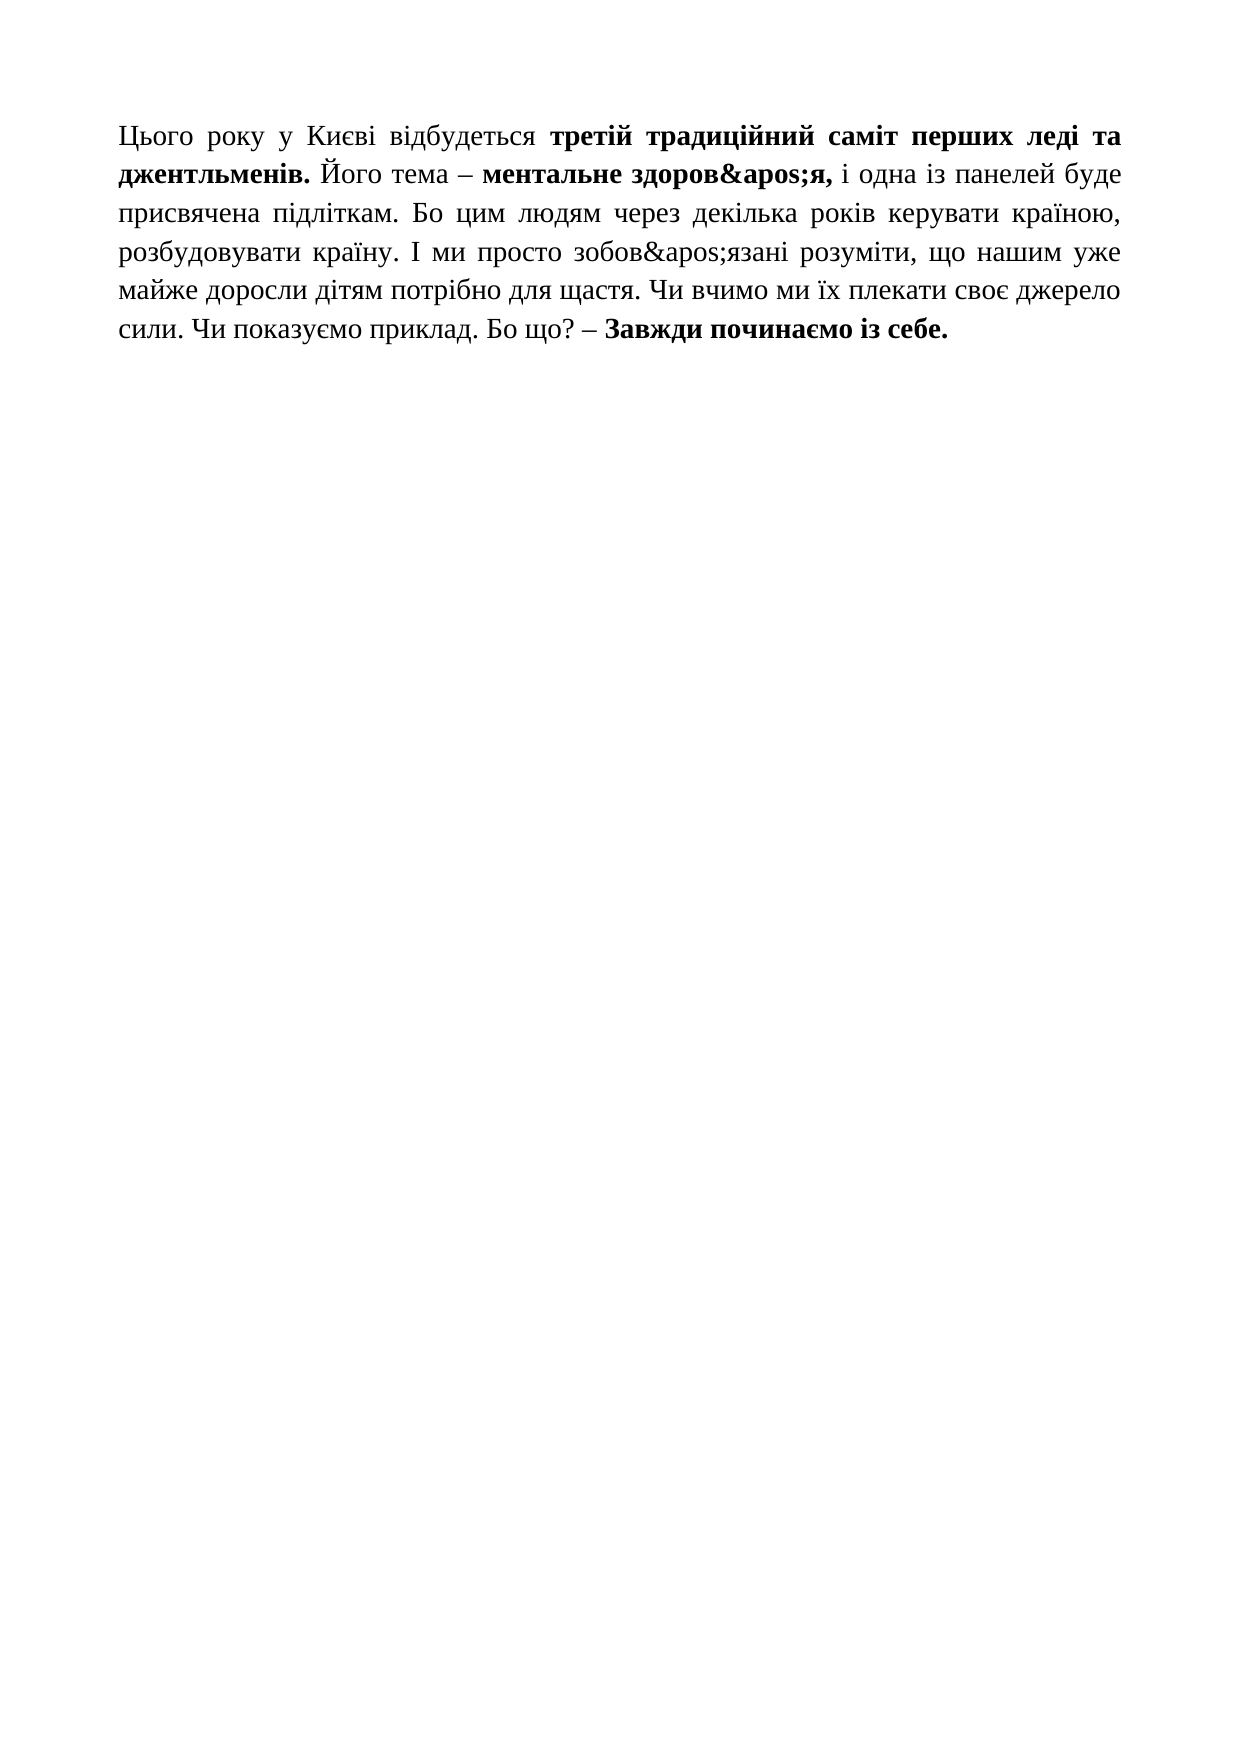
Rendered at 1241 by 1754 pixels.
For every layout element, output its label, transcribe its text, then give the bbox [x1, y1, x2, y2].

text Цього року у Києві відбудеться третій традиційний саміт перших леді та джентльменів. Його тема – ментальне здоров&apos;я, і одна із панелей буде присвячена підліткам. Бо цим людям через декілька років керувати країною, розбудовувати країну. І ми просто зобов&apos;язані розуміти, що нашим уже майже доросли дітям потрібно для щастя. Чи вчимо ми їх плекати своє джерело сили. Чи показуємо приклад. Бо що? – Завжди починаємо із себе. [118, 118, 1122, 344]
